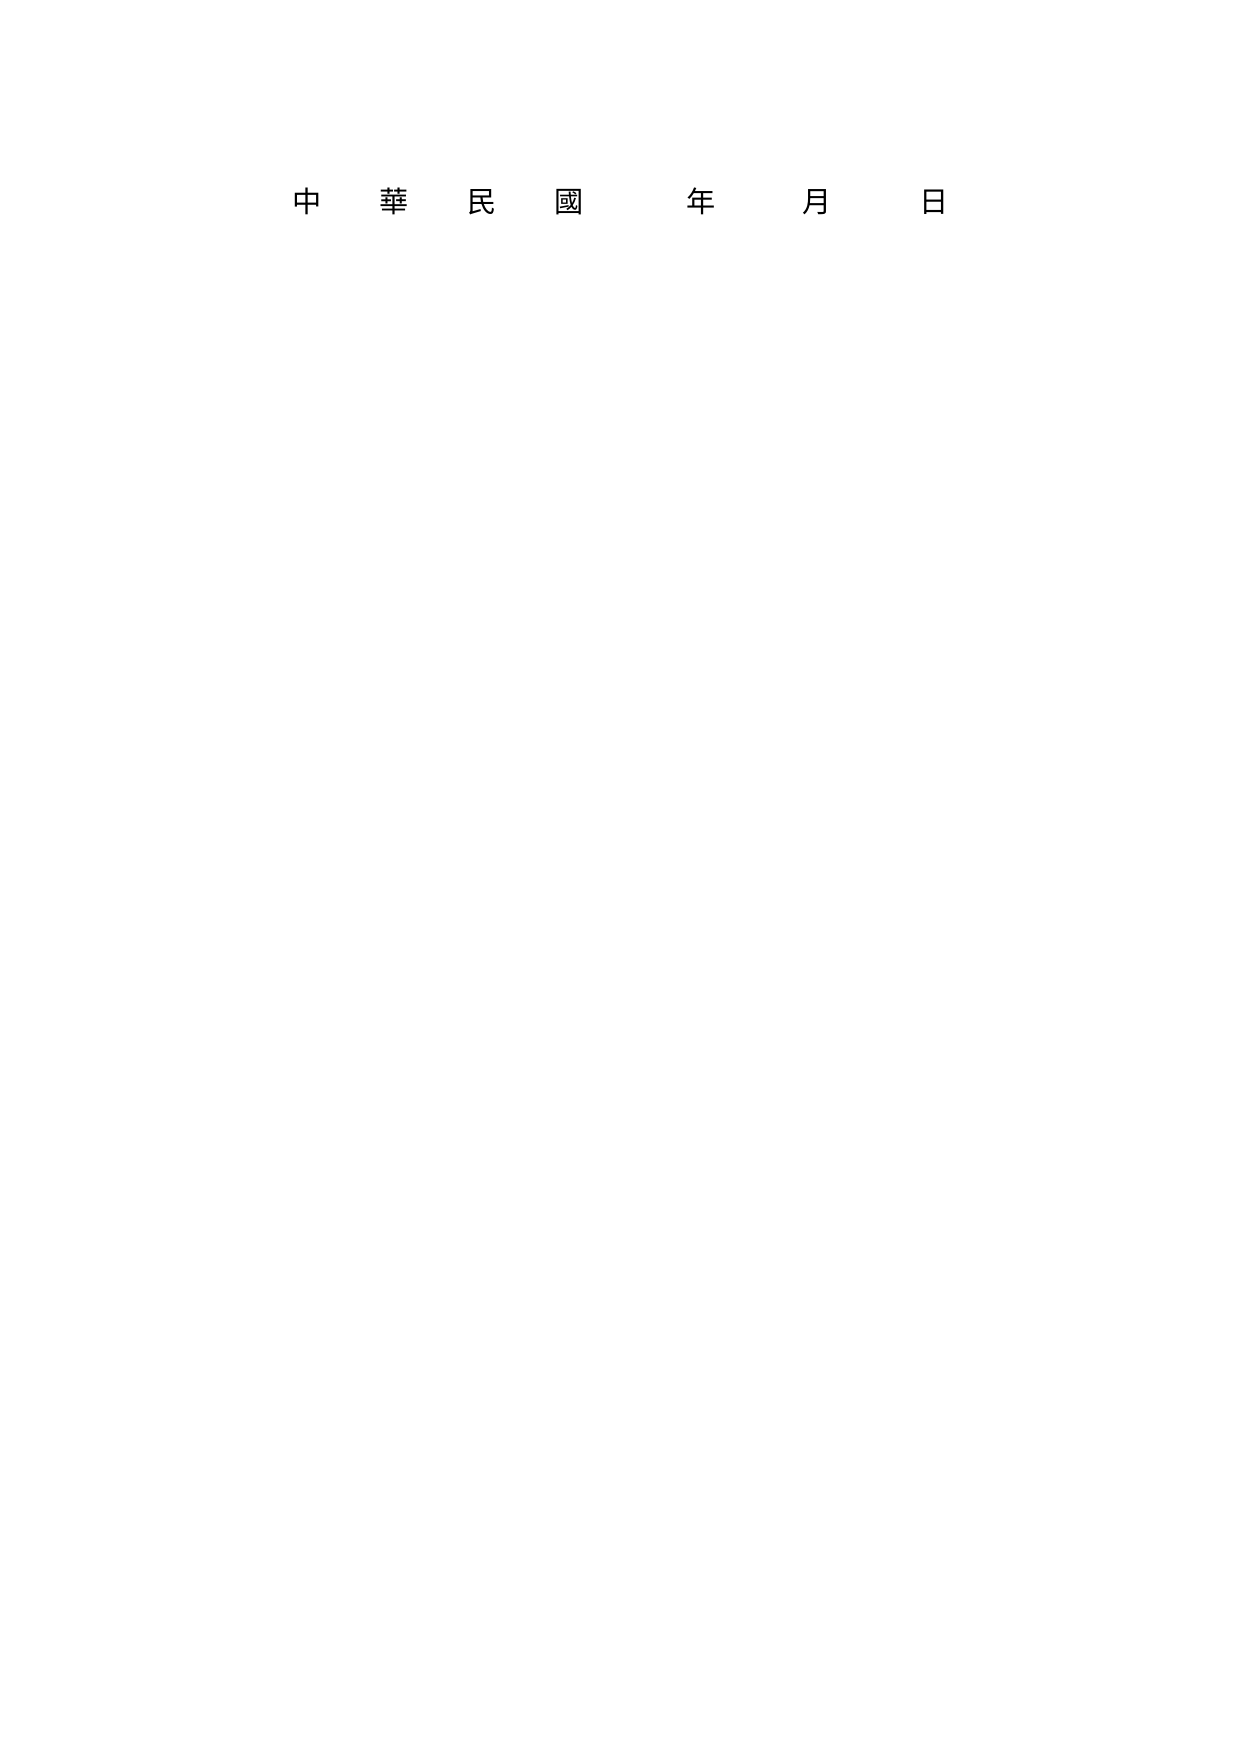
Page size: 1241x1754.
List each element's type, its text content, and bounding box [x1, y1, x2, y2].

text 中 華 民 國 年 月 日 [165, 158, 1075, 221]
